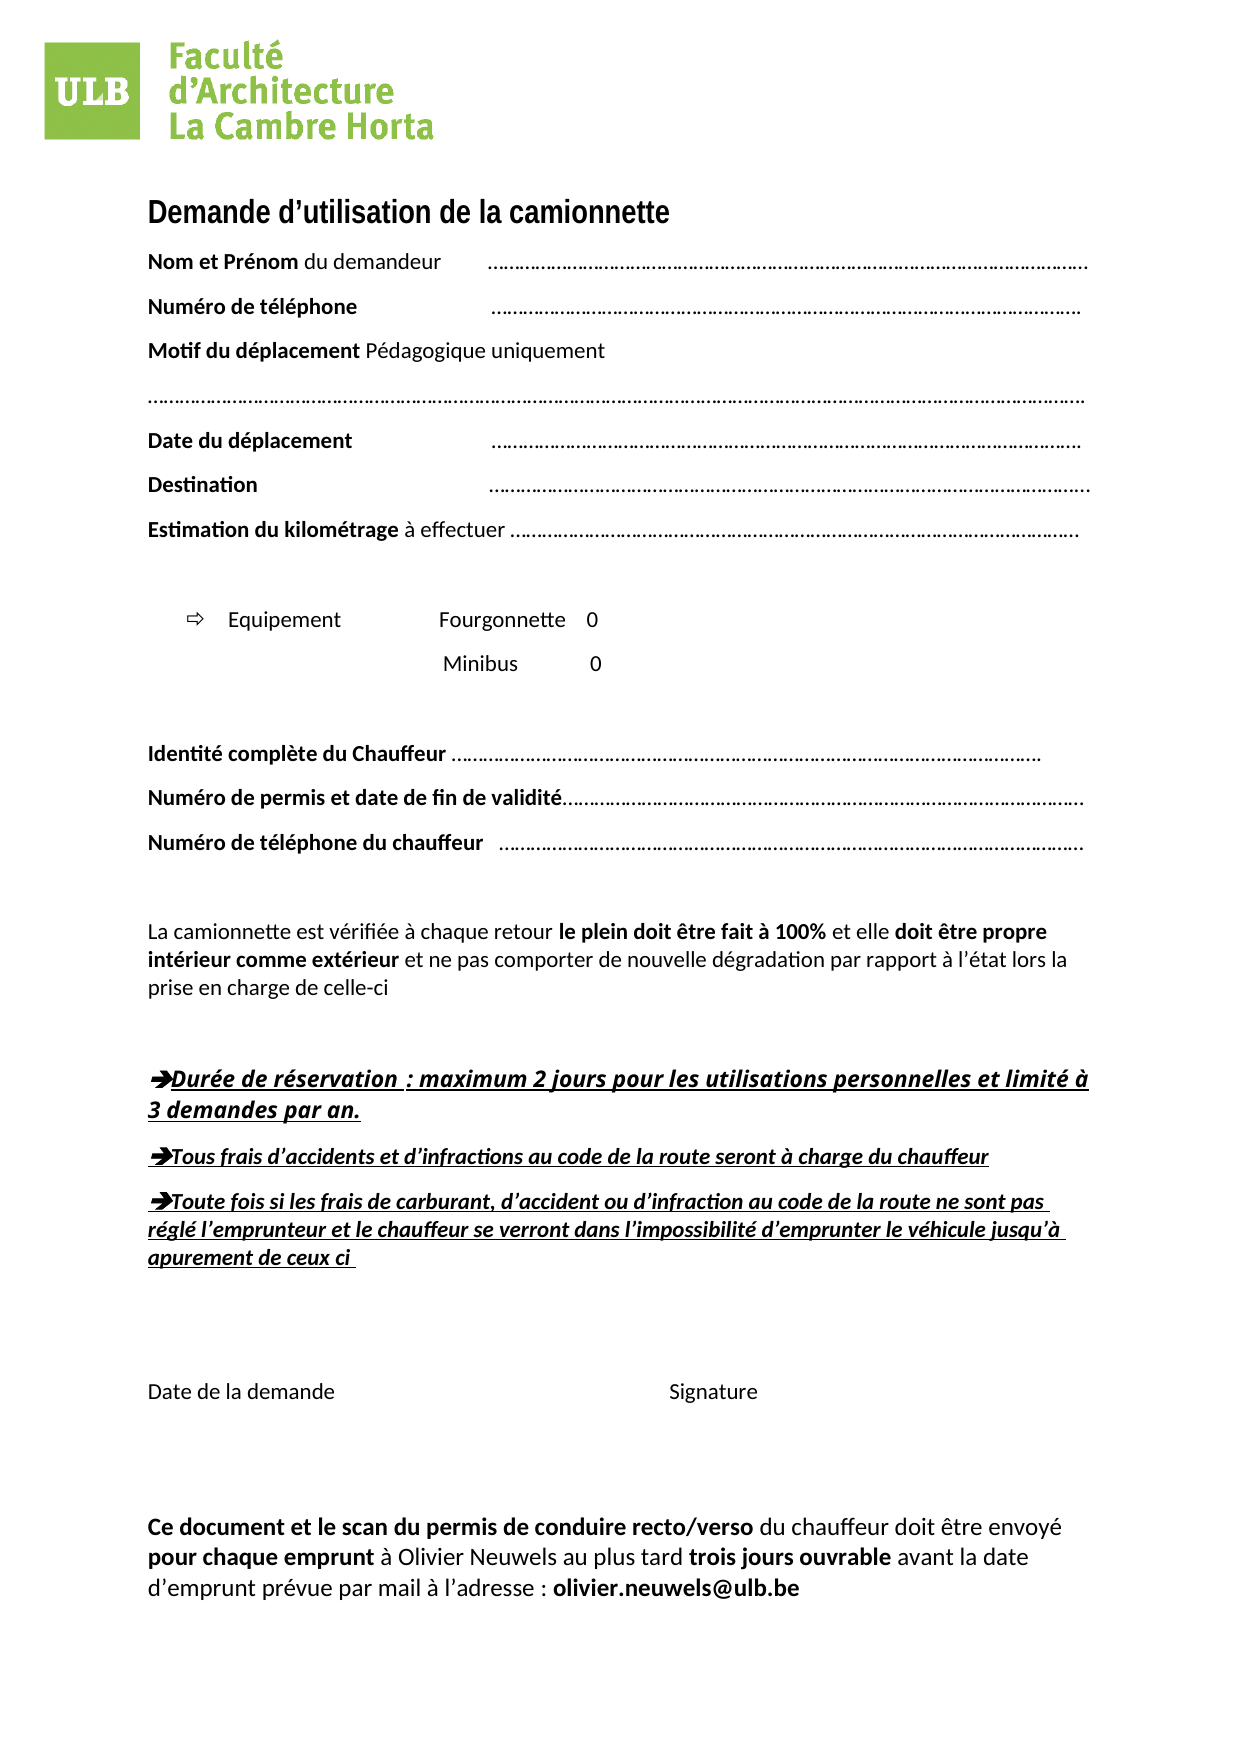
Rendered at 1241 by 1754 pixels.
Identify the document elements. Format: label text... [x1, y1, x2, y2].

text Date du déplacement …………………………………………………………………………………………………. [148, 426, 1093, 454]
text Numéro de permis et date de fin de validité……………………………………………………………………………………… [148, 783, 1093, 811]
text Date de la demande Signature [148, 1377, 1093, 1405]
text Numéro de téléphone …………………………………………………………………………………………………. [148, 292, 1093, 320]
text Demande d’utilisation de la camionnette [148, 192, 1093, 231]
text Destination …………………………………………………………………………………………………... [148, 471, 1093, 499]
list Minibus 0 [443, 649, 1093, 677]
text Estimation du kilométrage à effectuer ……………………………………………………………………………………………… [148, 515, 1093, 543]
text Ce document et le scan du permis de conduire recto/verso du chauffeur doit être envoyé pour chaque emprunt à Olivier Neuwels au plus tard trois jours ouvrable avant la date d’emprunt prévue par mail à l’adresse : olivier.neuwels@ulb.be [148, 1511, 1093, 1602]
text Numéro de téléphone du chauffeur ………………………………………………………………………………………………… [148, 828, 1093, 856]
text Toute fois si les frais de carburant, d’accident ou d’infraction au code de la route ne sont pas réglé l’emprunteur et le chauffeur se verront dans l’impossibilité d’emprunter le véhicule jusqu’à apurement de ceux ci [148, 1187, 1093, 1271]
text La camionnette est vérifiée à chaque retour le plein doit être fait à 100% et elle doit être propre intérieur comme extérieur et ne pas comporter de nouvelle dégradation par rapport à l’état lors la prise en charge de celle-ci [148, 917, 1093, 1002]
text Identité complète du Chauffeur …………………………………………………………………………………………………. [148, 739, 1093, 767]
text Tous frais d’accidents et d’infractions au code de la route seront à charge du chauffeur [148, 1142, 1093, 1170]
text Nom et Prénom du demandeur …………………………………………………………………………………………………… [148, 247, 1093, 275]
text Motif du déplacement Pédagogique uniquement [148, 337, 1093, 364]
text Durée de réservation : maximum 2 jours pour les utilisations personnelles et limité à 3 demandes par an. [148, 1063, 1093, 1125]
list Equipement Fourgonnette 0 [185, 605, 1093, 633]
text ……………………………………………………………………………………………………………………………………………………………. [148, 381, 1093, 409]
